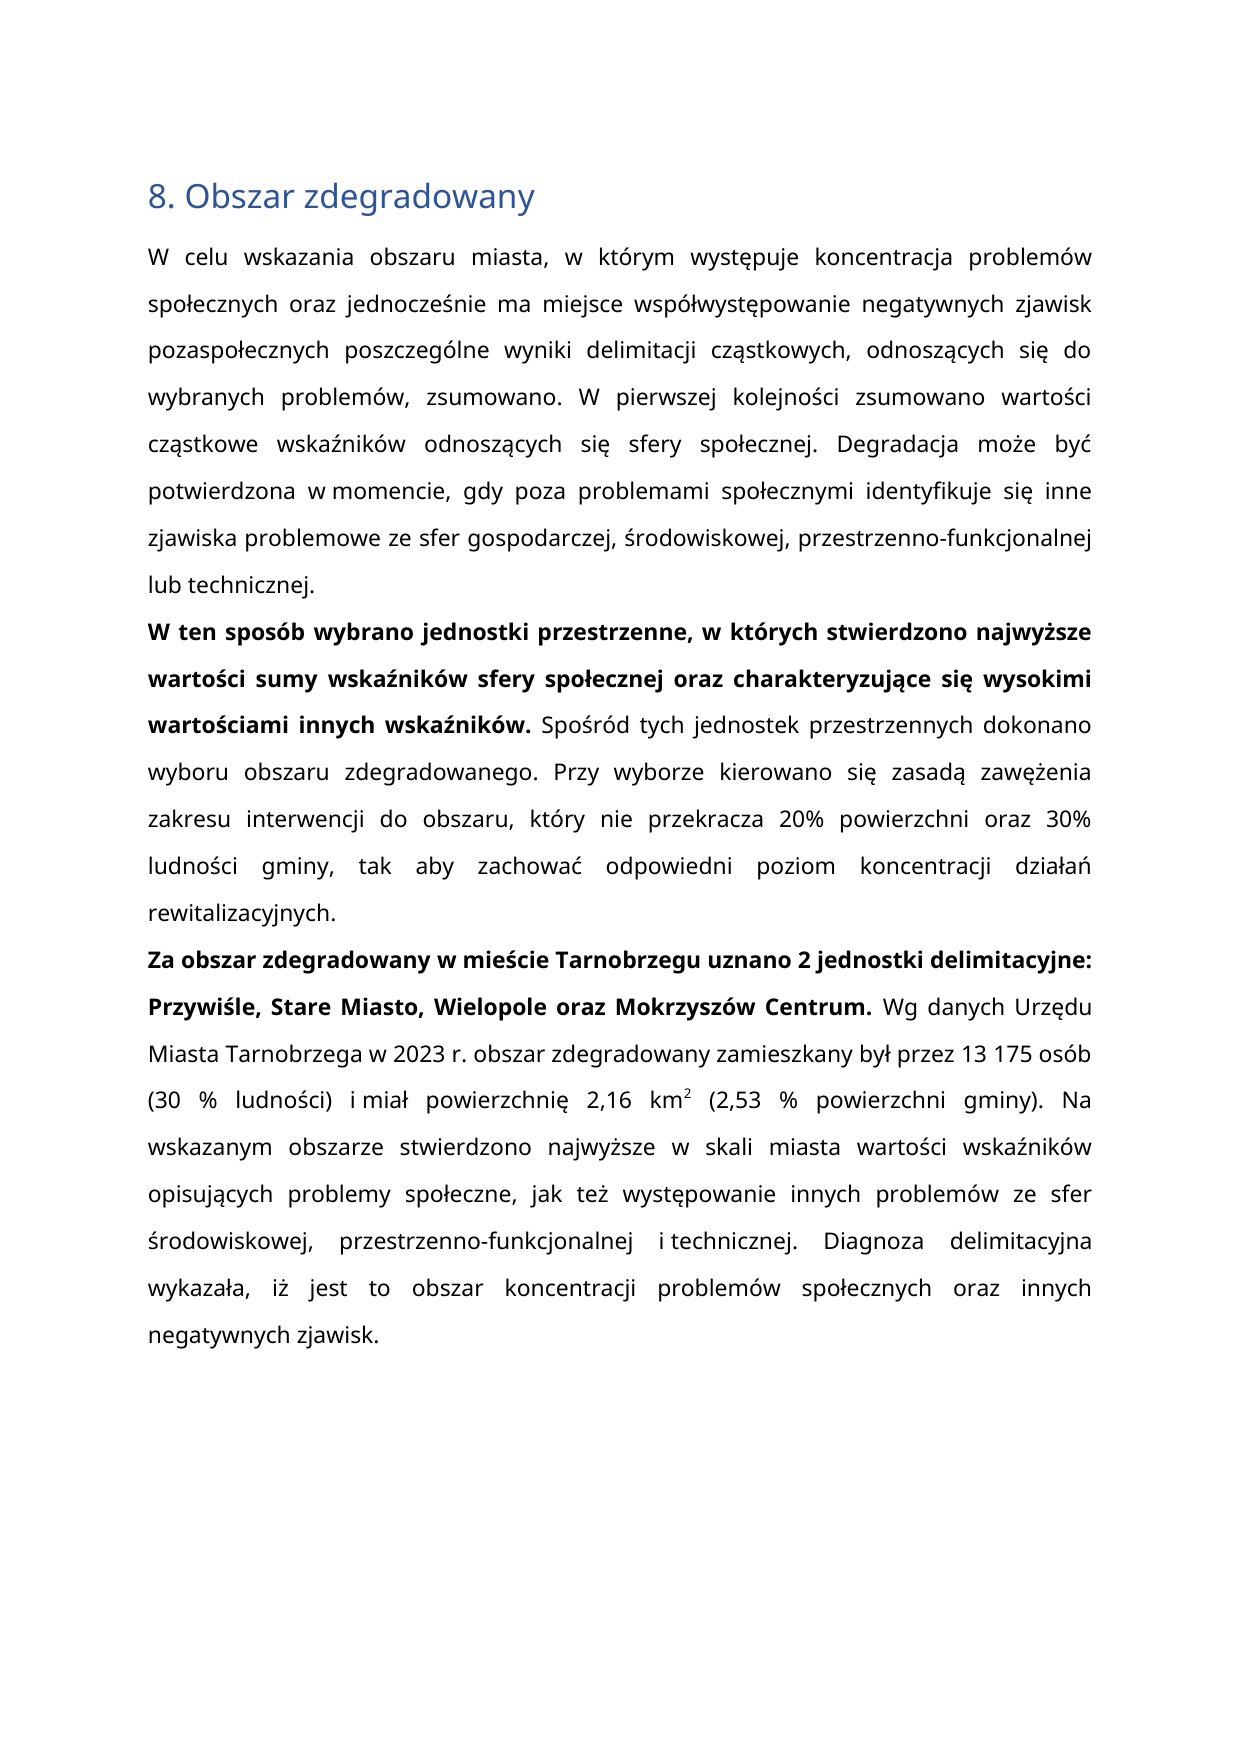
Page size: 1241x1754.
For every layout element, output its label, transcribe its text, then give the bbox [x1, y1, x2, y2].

text W celu wskazania obszaru miasta, w którym występuje koncentracja problemów społecznych oraz jednocześnie ma miejsce współwystępowanie negatywnych zjawisk pozaspołecznych poszczególne wyniki delimitacji cząstkowych, odnoszących się do wybranych problemów, zsumowano. W pierwszej kolejności zsumowano wartości cząstkowe wskaźników odnoszących się sfery społecznej. Degradacja może być potwierdzona w momencie, gdy poza problemami społecznymi identyfikuje się inne zjawiska problemowe ze sfer gospodarczej, środowiskowej, przestrzenno-funkcjonalnej lub technicznej. [148, 241, 1093, 600]
text Za obszar zdegradowany w mieście Tarnobrzegu uznano 2 jednostki delimitacyjne: Przywiśle, Stare Miasto, Wielopole oraz Mokrzyszów Centrum. Wg danych Urzędu Miasta Tarnobrzega w 2023 r. obszar zdegradowany zamieszkany był przez 13 175 osób (30 % ludności) i miał powierzchnię 2,16 km2 (2,53 % powierzchni gminy). Na wskazanym obszarze stwierdzono najwyższe w skali miasta wartości wskaźników opisujących problemy społeczne, jak też występowanie innych problemów ze sfer środowiskowej, przestrzenno-funkcjonalnej i technicznej. Diagnoza delimitacyjna wykazała, iż jest to obszar koncentracji problemów społecznych oraz innych negatywnych zjawisk. [148, 944, 1093, 1350]
text W ten sposób wybrano jednostki przestrzenne, w których stwierdzono najwyższe wartości sumy wskaźników sfery społecznej oraz charakteryzujące się wysokimi wartościami innych wskaźników. Spośród tych jednostek przestrzennych dokonano wyboru obszaru zdegradowanego. Przy wyborze kierowano się zasadą zawężenia zakresu interwencji do obszaru, który nie przekracza 20% powierzchni oraz 30% ludności gminy, tak aby zachować odpowiedni poziom koncentracji działań rewitalizacyjnych. [148, 616, 1093, 928]
subtitle 8. Obszar zdegradowany [148, 173, 1093, 218]
